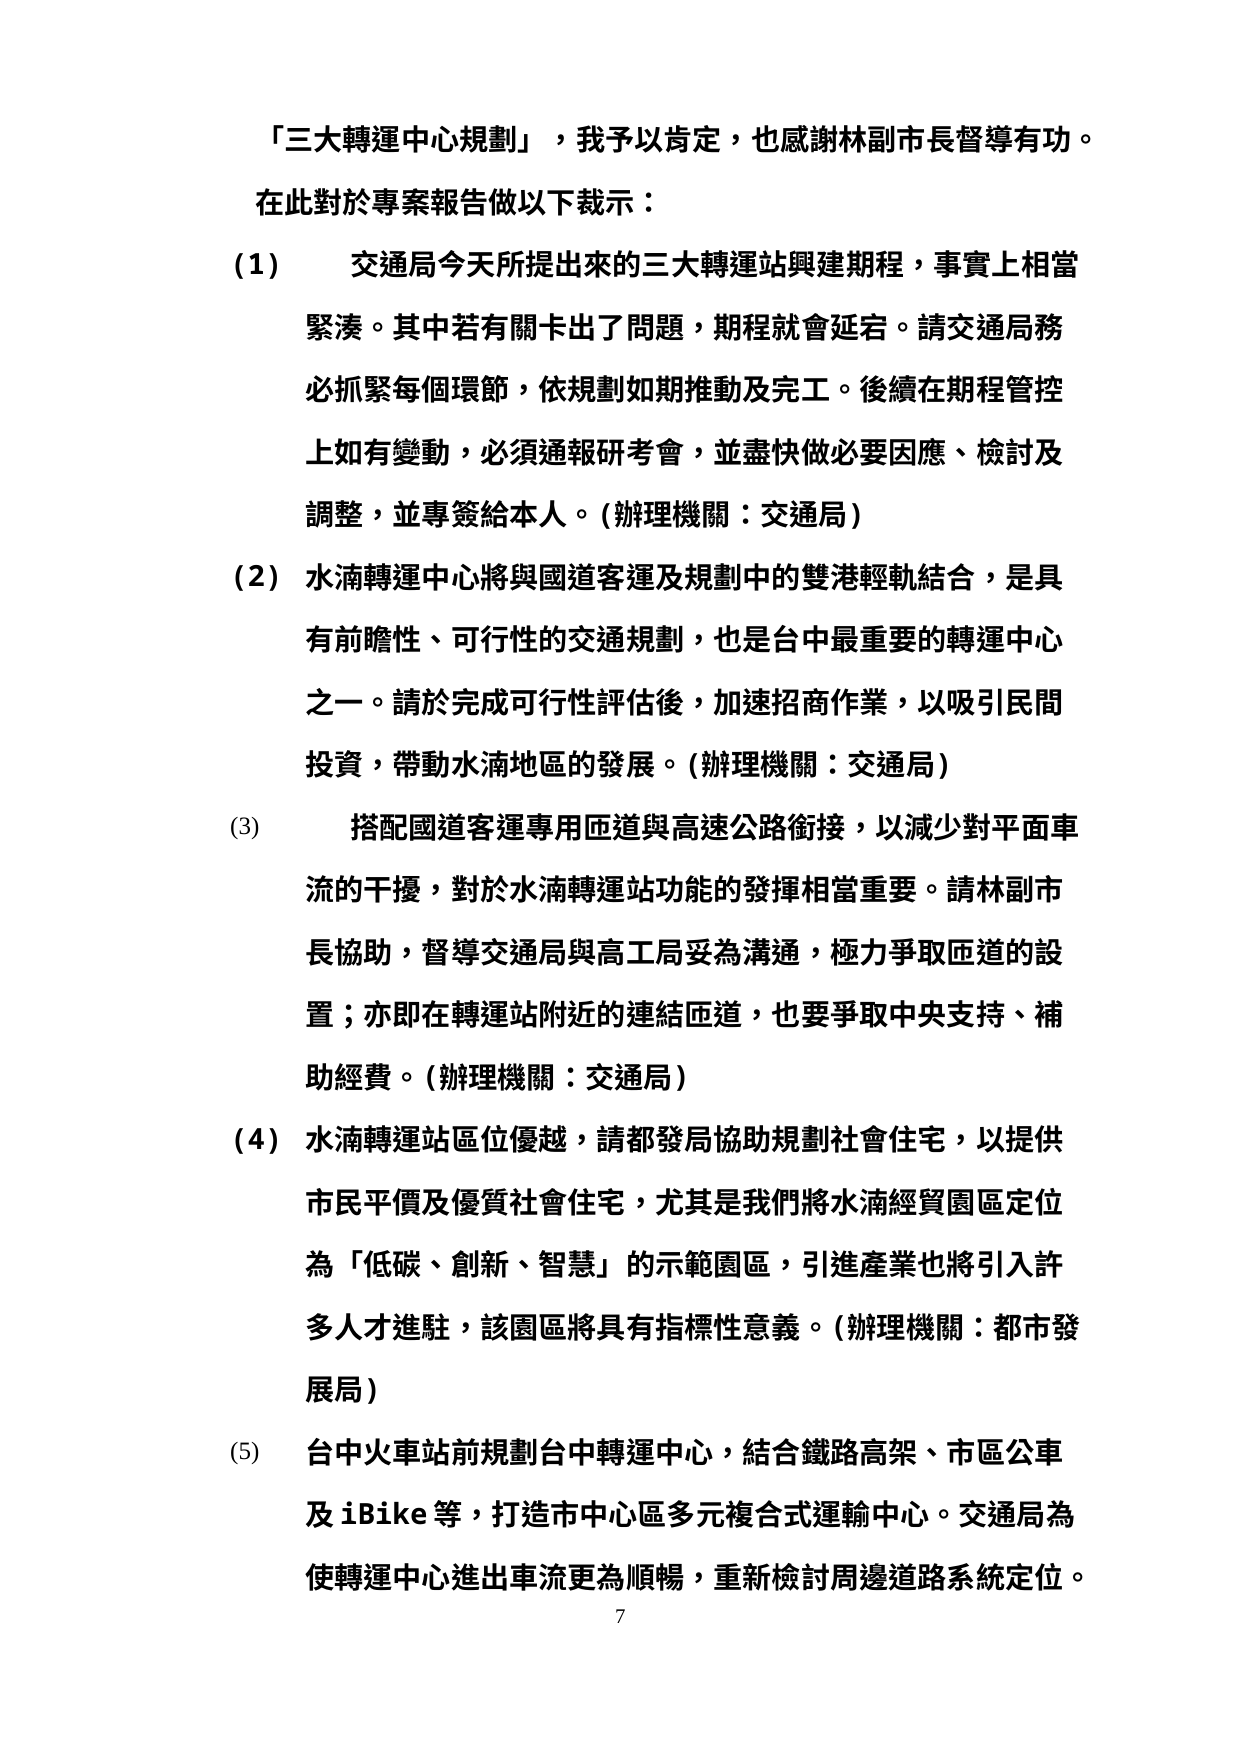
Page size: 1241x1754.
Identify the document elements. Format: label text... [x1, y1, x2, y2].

list 台中火車站前規劃台中轉運中心，結合鐵路高架、市區公車及iBike等，打造市中心區多元複合式運輸中心。交通局為使轉運中心進出車流更為順暢，重新檢討周邊道路系統定位。 [230, 1409, 1090, 1596]
list 交通局今天所提出來的三大轉運站興建期程，事實上相當緊湊。其中若有關卡出了問題，期程就會延宕。請交通局務必抓緊每個環節，依規劃如期推動及完工。後續在期程管控上如有變動，必須通報研考會，並盡快做必要因應、檢討及調整，並專簽給本人。(辦理機關：交通局) [230, 221, 1090, 534]
list 水湳轉運中心將與國道客運及規劃中的雙港輕軌結合，是具有前瞻性、可行性的交通規劃，也是台中最重要的轉運中心之一。請於完成可行性評估後，加速招商作業，以吸引民間投資，帶動水湳地區的發展。(辦理機關：交通局) [230, 534, 1090, 784]
list 水湳轉運站區位優越，請都發局協助規劃社會住宅，以提供市民平價及優質社會住宅，尤其是我們將水湳經貿園區定位為「低碳、創新、智慧」的示範園區，引進產業也將引入許多人才進駐，該園區將具有指標性意義。(辦理機關：都市發展局) [230, 1096, 1090, 1409]
list 交通設施的建置應包含完整的軟硬體規劃，在軟體的部分包括大臺中交通行控中心智慧化，IBM即將派遣來自全球不同部門的5到6位高階主管及產業專家進駐臺中市，為本市規劃切合需求的交通行控管理設施，包括興中停車場、警察局大數據、警政單位的資料等，也請本府各局處積極配合。硬體建設方面，為根本解決本市的交通問題，建構MR.B&B複合式大眾運輸系統，包括捷運綠線、輕軌系統，鐵路運輸，如臺中、豐原、烏日等火車站轉運功能外，在公路方面更以「三環三連齊串聯，四通八達齊發達」的目標，強化國道與公路系統的串聯，如增建臺74線與中山高速公路的空中匝道，設置匝道須以多數人的需求、整體區域為考量，不能僅考慮少數人的權益，要讓進出市區的車流更加順暢；而進到市區後，透過公車與iBike公共自行車的轉乘系統，以串起整體的運輸功能。未來五年是本市交通建設的關鍵期，也可能是交通黑暗期，短期內我們要以交通管理的手段降低負面的衝擊，積極改善交通問題；同時須全面規劃下個100年大台中所需要的交通建設。為打造臺中一小時交通生活圈，落實MR.B&B複合式大眾運輸系統，關鍵就在完整的轉運站設計，交通局能在我上任九個多月來研擬具體的交通規劃方向，並提出今天的專案報告「三大轉運中心規劃」，我予以肯定，也感謝林副市長督導有功。在此對於專案報告做以下裁示： [180, 96, 1090, 221]
list 搭配國道客運專用匝道與高速公路銜接，以減少對平面車流的干擾，對於水湳轉運站功能的發揮相當重要。請林副市長協助，督導交通局與高工局妥為溝通，極力爭取匝道的設置；亦即在轉運站附近的連結匝道，也要爭取中央支持、補助經費。(辦理機關：交通局) [230, 784, 1090, 1096]
